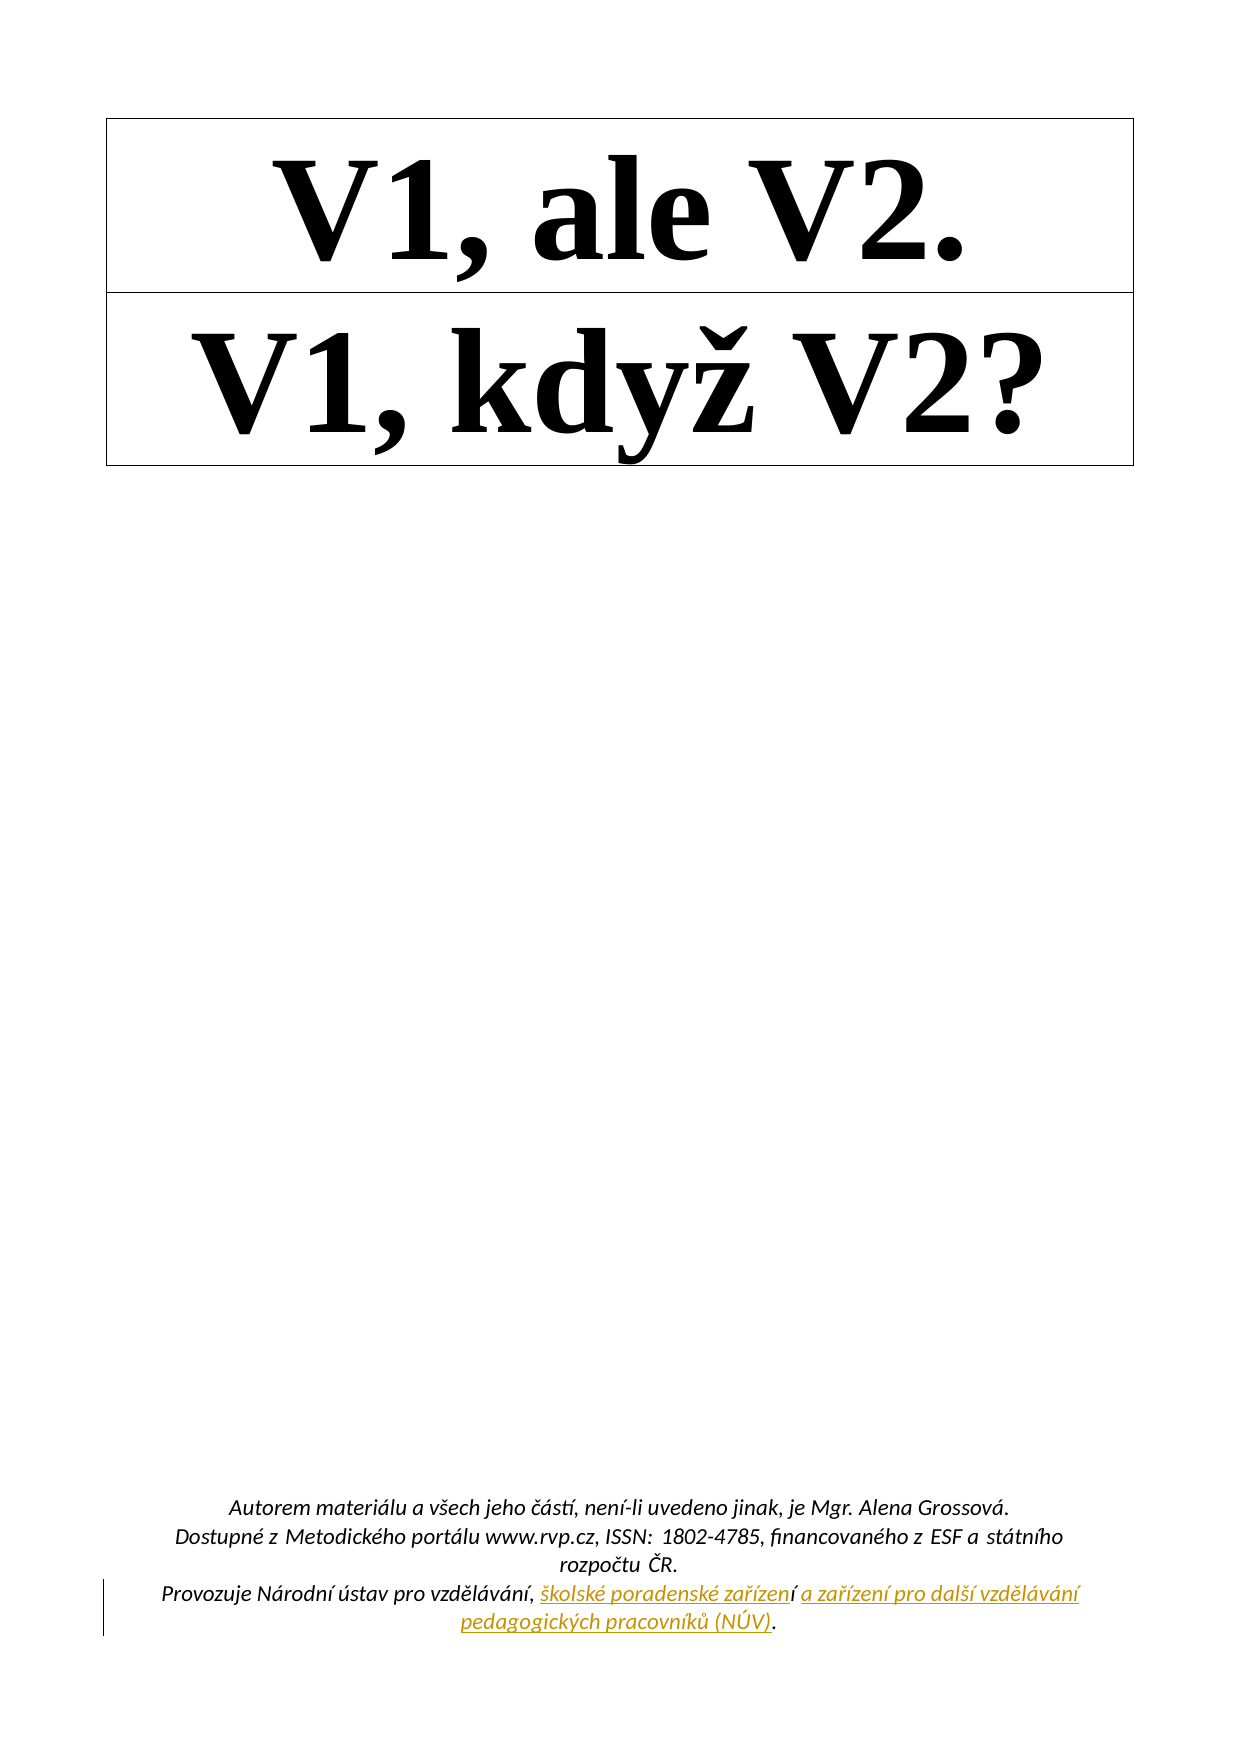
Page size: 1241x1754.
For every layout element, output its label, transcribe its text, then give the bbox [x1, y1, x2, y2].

table_cell V1, ale V2. [107, 119, 1133, 292]
table_cell V1, když V2? [107, 293, 1133, 465]
